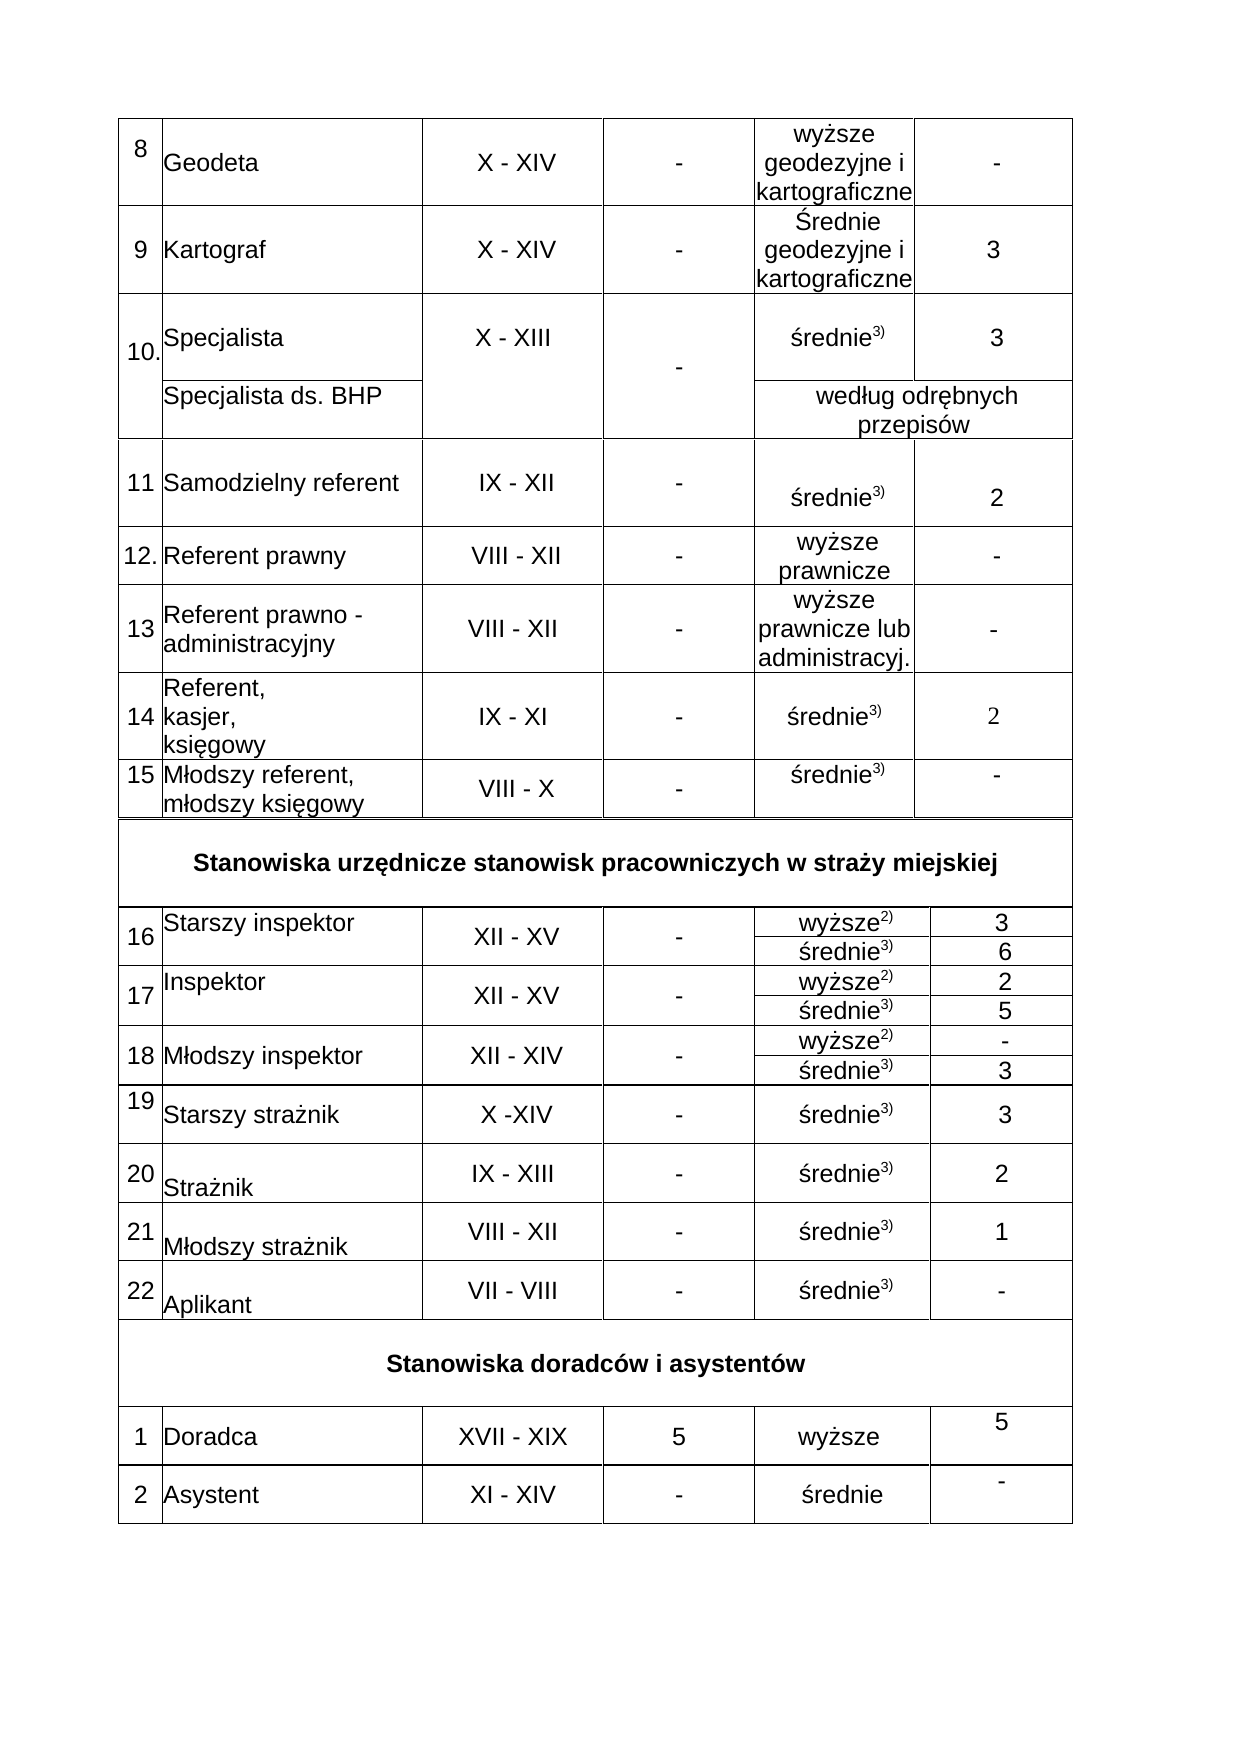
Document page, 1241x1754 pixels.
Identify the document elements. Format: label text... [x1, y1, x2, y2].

table_cell - [604, 1466, 754, 1523]
table_cell - [931, 1466, 1072, 1523]
table_cell 15 [119, 760, 162, 817]
table_cell Młodszy referent, młodszy księgowy [163, 760, 422, 817]
table_cell 2 [931, 966, 1072, 995]
table_cell X - XIV [423, 119, 602, 205]
table_cell wyższe2) [755, 908, 929, 936]
table_cell 2 [119, 1466, 162, 1523]
table_cell średnie3) [755, 760, 913, 817]
table_cell - [604, 585, 754, 672]
table_cell - [604, 908, 754, 965]
table_cell - [604, 760, 754, 817]
table_cell 17 [119, 966, 162, 1025]
table_cell X -XIV [423, 1086, 602, 1143]
table_cell - [915, 760, 1072, 817]
table_cell Młodszy inspektor [163, 1026, 422, 1084]
table_cell Referent prawno - administracyjny [163, 585, 422, 672]
table_cell Doradca [163, 1407, 422, 1464]
table_cell - [604, 1026, 754, 1084]
table_cell średnie3) [755, 673, 913, 759]
table_cell IX - XII [423, 440, 602, 526]
table_cell 5 [604, 1407, 754, 1464]
table_cell 3 [915, 206, 1072, 293]
table_cell Asystent [163, 1466, 422, 1523]
table_cell - [604, 1144, 754, 1202]
table_cell VIII - XII [423, 585, 602, 672]
table_cell - [604, 440, 754, 526]
table_cell VIII - XII [423, 1203, 602, 1260]
table_cell średnie3) [755, 294, 913, 380]
table_cell Stanowiska urzędnicze stanowisk pracowniczych w straży miejskiej [119, 820, 1072, 906]
table_cell Starszy inspektor [163, 908, 422, 965]
table_cell Inspektor [163, 966, 422, 1025]
table_cell XII - XIV [423, 1026, 602, 1084]
table_cell Strażnik [163, 1144, 422, 1202]
table_cell XII - XV [423, 908, 602, 965]
table_cell średnie3) [755, 1144, 929, 1202]
table_cell - [604, 966, 754, 1025]
table_cell 18 [119, 1026, 162, 1084]
table_cell IX - XIII [423, 1144, 602, 1202]
table_cell wyższe prawnicze [755, 527, 913, 584]
table_cell średnie3) [755, 996, 929, 1025]
table_cell Stanowiska doradców i asystentów [119, 1320, 1072, 1406]
table_cell Referent prawny [163, 527, 422, 584]
table_cell X - XIV [423, 206, 602, 293]
table_cell Średnie geodezyjne i kartograficzne [755, 206, 913, 293]
table_cell średnie3) [755, 1261, 929, 1319]
table_cell według odrębnych przepisów [755, 381, 1072, 438]
table_cell VIII - XII [423, 527, 602, 584]
table_cell 8 [119, 119, 162, 205]
table_cell średnie3) [755, 440, 913, 526]
table_cell 2 [931, 1144, 1072, 1202]
table_cell 3 [915, 294, 1072, 380]
table_cell Samodzielny referent [163, 440, 422, 526]
table_cell - [604, 1086, 754, 1143]
table_cell Referent, kasjer, księgowy [163, 673, 422, 759]
table_cell średnie3) [755, 1203, 929, 1260]
table_cell 5 [931, 1407, 1072, 1464]
table_cell wyższe geodezyjne i kartograficzne [755, 119, 913, 205]
table_cell - [604, 1203, 754, 1260]
table_cell 3 [931, 908, 1072, 936]
table_cell 2 [915, 440, 1072, 526]
table_cell - [915, 527, 1072, 584]
table_cell wyższe2) [755, 1026, 929, 1055]
table_cell IX - XI [423, 673, 602, 759]
table_cell 21 [119, 1203, 162, 1260]
table_cell Kartograf [163, 206, 422, 293]
table_cell 1 [119, 1407, 162, 1464]
table_cell średnie [755, 1466, 929, 1523]
table_cell 19 [119, 1086, 162, 1143]
table_cell wyższe [755, 1407, 929, 1464]
table_cell - [604, 1261, 754, 1319]
table_cell wyższe prawnicze lub administracyj. [755, 585, 913, 672]
table_cell XVII - XIX [423, 1407, 602, 1464]
table_cell 11 [119, 440, 162, 526]
table_cell - [915, 119, 1072, 205]
table_cell - [604, 119, 754, 205]
table_cell - [604, 206, 754, 293]
table_cell 20 [119, 1144, 162, 1202]
table_cell - [915, 585, 1072, 672]
table_cell - [604, 673, 754, 759]
table_cell średnie3) [755, 1086, 929, 1143]
table_cell 3 [931, 1086, 1072, 1143]
table_cell Młodszy strażnik [163, 1203, 422, 1260]
table_cell XI - XIV [423, 1466, 602, 1523]
table_cell średnie3) [755, 937, 929, 965]
table_cell średnie3) [755, 1056, 929, 1084]
table_cell 3 [931, 1056, 1072, 1084]
table_cell 2 [915, 673, 1072, 759]
table_cell 9 [119, 206, 162, 293]
table_cell Geodeta [163, 119, 422, 205]
table_cell VII - VIII [423, 1261, 602, 1319]
table_cell XII - XV [423, 966, 602, 1025]
table_cell Aplikant [163, 1261, 422, 1319]
table_cell - [604, 527, 754, 584]
table_cell Specjalista [163, 294, 422, 380]
table_cell 14 [119, 673, 162, 759]
table_cell - [931, 1261, 1072, 1319]
table_cell 12. [119, 527, 162, 584]
table_cell 13 [119, 585, 162, 672]
table_cell X - XIII [423, 294, 602, 438]
table_cell Specjalista ds. BHP [163, 381, 422, 438]
table_cell 16 [119, 908, 162, 965]
table_cell 6 [931, 937, 1072, 965]
table_cell wyższe2) [755, 966, 929, 995]
table_cell 10. [119, 294, 162, 438]
table_cell - [931, 1026, 1072, 1055]
table_cell VIII - X [423, 760, 602, 817]
table_cell - [604, 294, 754, 438]
table_cell 5 [931, 996, 1072, 1025]
table_cell Starszy strażnik [163, 1086, 422, 1143]
table_cell 1 [931, 1203, 1072, 1260]
table_cell 22 [119, 1261, 162, 1319]
